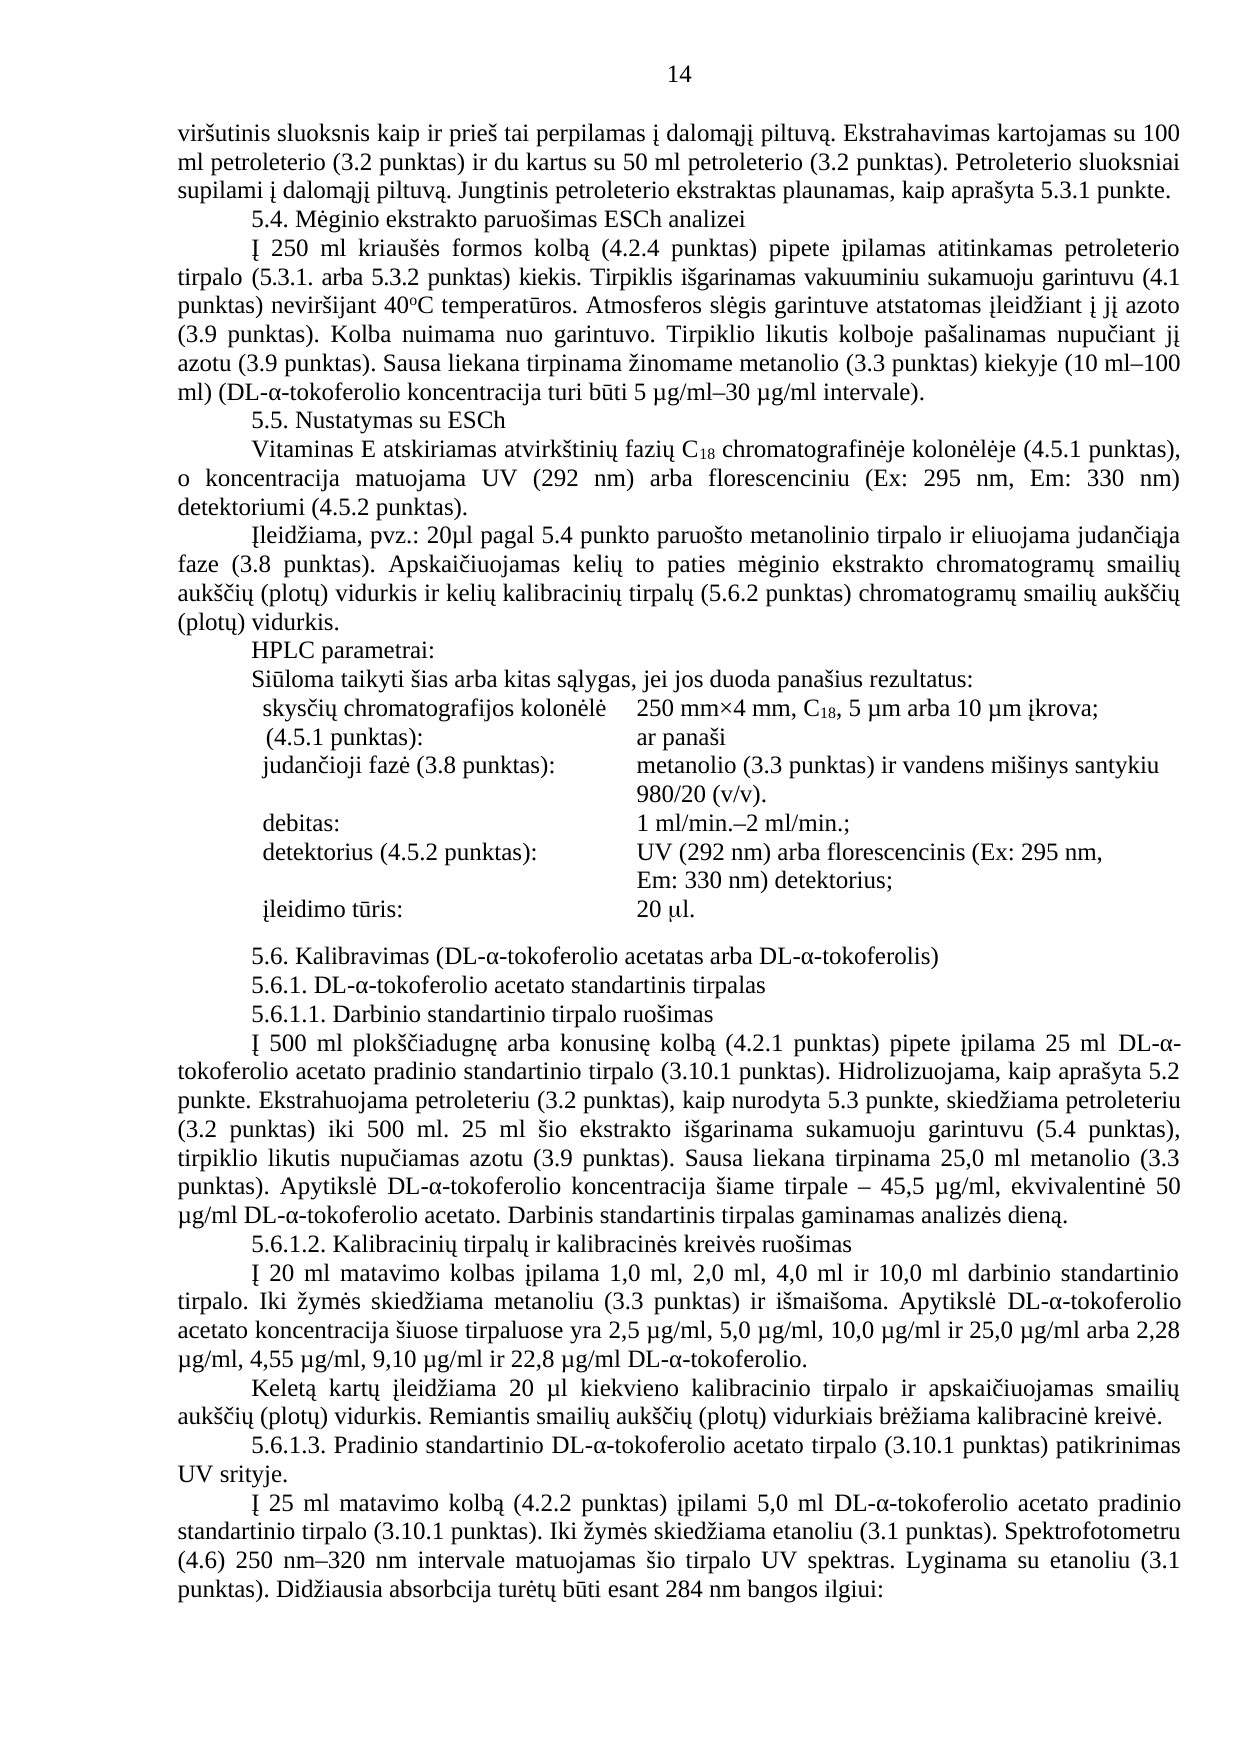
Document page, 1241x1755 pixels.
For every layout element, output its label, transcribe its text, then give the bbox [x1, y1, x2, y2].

text viršutinis sluoksnis kaip ir prieš tai perpilamas į dalomąjį piltuvą. Ekstrahavimas kartojamas su 100 ml petroleterio (3.2 punktas) ir du kartus su 50 ml petroleterio (3.2 punktas). Petroleterio sluoksniai supilami į dalomąjį piltuvą. Jungtinis petroleterio ekstraktas plaunamas, kaip aprašyta 5.3.1 punkte. [177, 118, 1181, 204]
text 5.6.1.2. Kalibracinių tirpalų ir kalibracinės kreivės ruošimas [177, 1229, 1181, 1258]
text Į 250 ml kriaušės formos kolbą (4.2.4 punktas) pipete įpilamas atitinkamas petroleterio tirpalo (5.3.1. arba 5.3.2 punktas) kiekis. Tirpiklis išgarinamas vakuuminiu sukamuoju garintuvu (4.1 punktas) neviršijant 40oC temperatūros. Atmosferos slėgis garintuve atstatomas įleidžiant į jį azoto (3.9 punktas). Kolba nuimama nuo garintuvo. Tirpiklio likutis kolboje pašalinamas nupučiant jį azotu (3.9 punktas). Sausa liekana tirpinama žinomame metanolio (3.3 punktas) kiekyje (10 ml–100 ml) (DL-α-tokoferolio koncentracija turi būti 5 µg/ml–30 µg/ml intervale). [177, 233, 1181, 406]
text Keletą kartų įleidžiama 20 µl kiekvieno kalibracinio tirpalo ir apskaičiuojamas smailių aukščių (plotų) vidurkis. Remiantis smailių aukščių (plotų) vidurkiais brėžiama kalibracinė kreivė. [177, 1373, 1181, 1430]
text Į 20 ml matavimo kolbas įpilama 1,0 ml, 2,0 ml, 4,0 ml ir 10,0 ml darbinio standartinio tirpalo. Iki žymės skiedžiama metanoliu (3.3 punktas) ir išmaišoma. Apytikslė DL-α-tokoferolio acetato koncentracija šiuose tirpaluose yra 2,5 µg/ml, 5,0 µg/ml, 10,0 µg/ml ir 25,0 µg/ml arba 2,28 µg/ml, 4,55 µg/ml, 9,10 µg/ml ir 22,8 µg/ml DL-α-tokoferolio. [177, 1258, 1181, 1373]
text HPLC parametrai: [177, 636, 1181, 664]
text Į 25 ml matavimo kolbą (4.2.2 punktas) įpilami 5,0 ml DL-α-tokoferolio acetato pradinio standartinio tirpalo (3.10.1 punktas). Iki žymės skiedžiama etanoliu (3.1 punktas). Spektrofotometru (4.6) 250 nm–320 nm intervale matuojamas šio tirpalo UV spektras. Lyginama su etanoliu (3.1 punktas). Didžiausia absorbcija turėtų būti esant 284 nm bangos ilgiui: [177, 1488, 1181, 1603]
table_header skysčių chromatografijos kolonėlė (4.5.1 punktas): judančioji fazė (3.8 punktas): debitas: detektorius (4.5.2 punktas): įleidimo tūris: [177, 693, 625, 941]
text 5.6.1.1. Darbinio standartinio tirpalo ruošimas [177, 999, 1181, 1028]
table_header 250 mm×4 mm, C18, 5 µm arba 10 µm įkrova; ar panaši metanolio (3.3 punktas) ir vandens mišinys santykiu 980/20 (v/v). 1 ml/min.–2 ml/min.; UV (292 nm) arba florescencinis (Ex: 295 nm, Em: 330 nm) detektorius; 20 l. [625, 693, 1181, 941]
text Į 500 ml plokščiadugnę arba konusinę kolbą (4.2.1 punktas) pipete įpilama 25 ml DL-α-tokoferolio acetato pradinio standartinio tirpalo (3.10.1 punktas). Hidrolizuojama, kaip aprašyta 5.2 punkte. Ekstrahuojama petroleteriu (3.2 punktas), kaip nurodyta 5.3 punkte, skiedžiama petroleteriu (3.2 punktas) iki 500 ml. 25 ml šio ekstrakto išgarinama sukamuoju garintuvu (5.4 punktas), tirpiklio likutis nupučiamas azotu (3.9 punktas). Sausa liekana tirpinama 25,0 ml metanolio (3.3 punktas). Apytikslė DL-α-tokoferolio koncentracija šiame tirpale – 45,5 µg/ml, ekvivalentinė 50 µg/ml DL-α-tokoferolio acetato. Darbinis standartinis tirpalas gaminamas analizės dieną. [177, 1028, 1181, 1229]
text 5.6. Kalibravimas (DL-α-tokoferolio acetatas arba DL-α-tokoferolis) [177, 941, 1181, 970]
text Siūloma taikyti šias arba kitas sąlygas, jei jos duoda panašius rezultatus: [177, 664, 1181, 693]
text 5.5. Nustatymas su ESCh [177, 406, 1181, 434]
text Įleidžiama, pvz.: 20µl pagal 5.4 punkto paruošto metanolinio tirpalo ir eliuojama judančiąja faze (3.8 punktas). Apskaičiuojamas kelių to paties mėginio ekstrakto chromatogramų smailių aukščių (plotų) vidurkis ir kelių kalibracinių tirpalų (5.6.2 punktas) chromatogramų smailių aukščių (plotų) vidurkis. [177, 521, 1181, 636]
text Vitaminas E atskiriamas atvirkštinių fazių C18 chromatografinėje kolonėlėje (4.5.1 punktas), o koncentracija matuojama UV (292 nm) arba florescenciniu (Ex: 295 nm, Em: 330 nm) detektoriumi (4.5.2 punktas). [177, 434, 1181, 521]
text 5.6.1.3. Pradinio standartinio DL-α-tokoferolio acetato tirpalo (3.10.1 punktas) patikrinimas UV srityje. [177, 1430, 1181, 1488]
text 5.4. Mėginio ekstrakto paruošimas ESCh analizei [177, 204, 1181, 233]
text 5.6.1. DL-α-tokoferolio acetato standartinis tirpalas [177, 970, 1181, 999]
